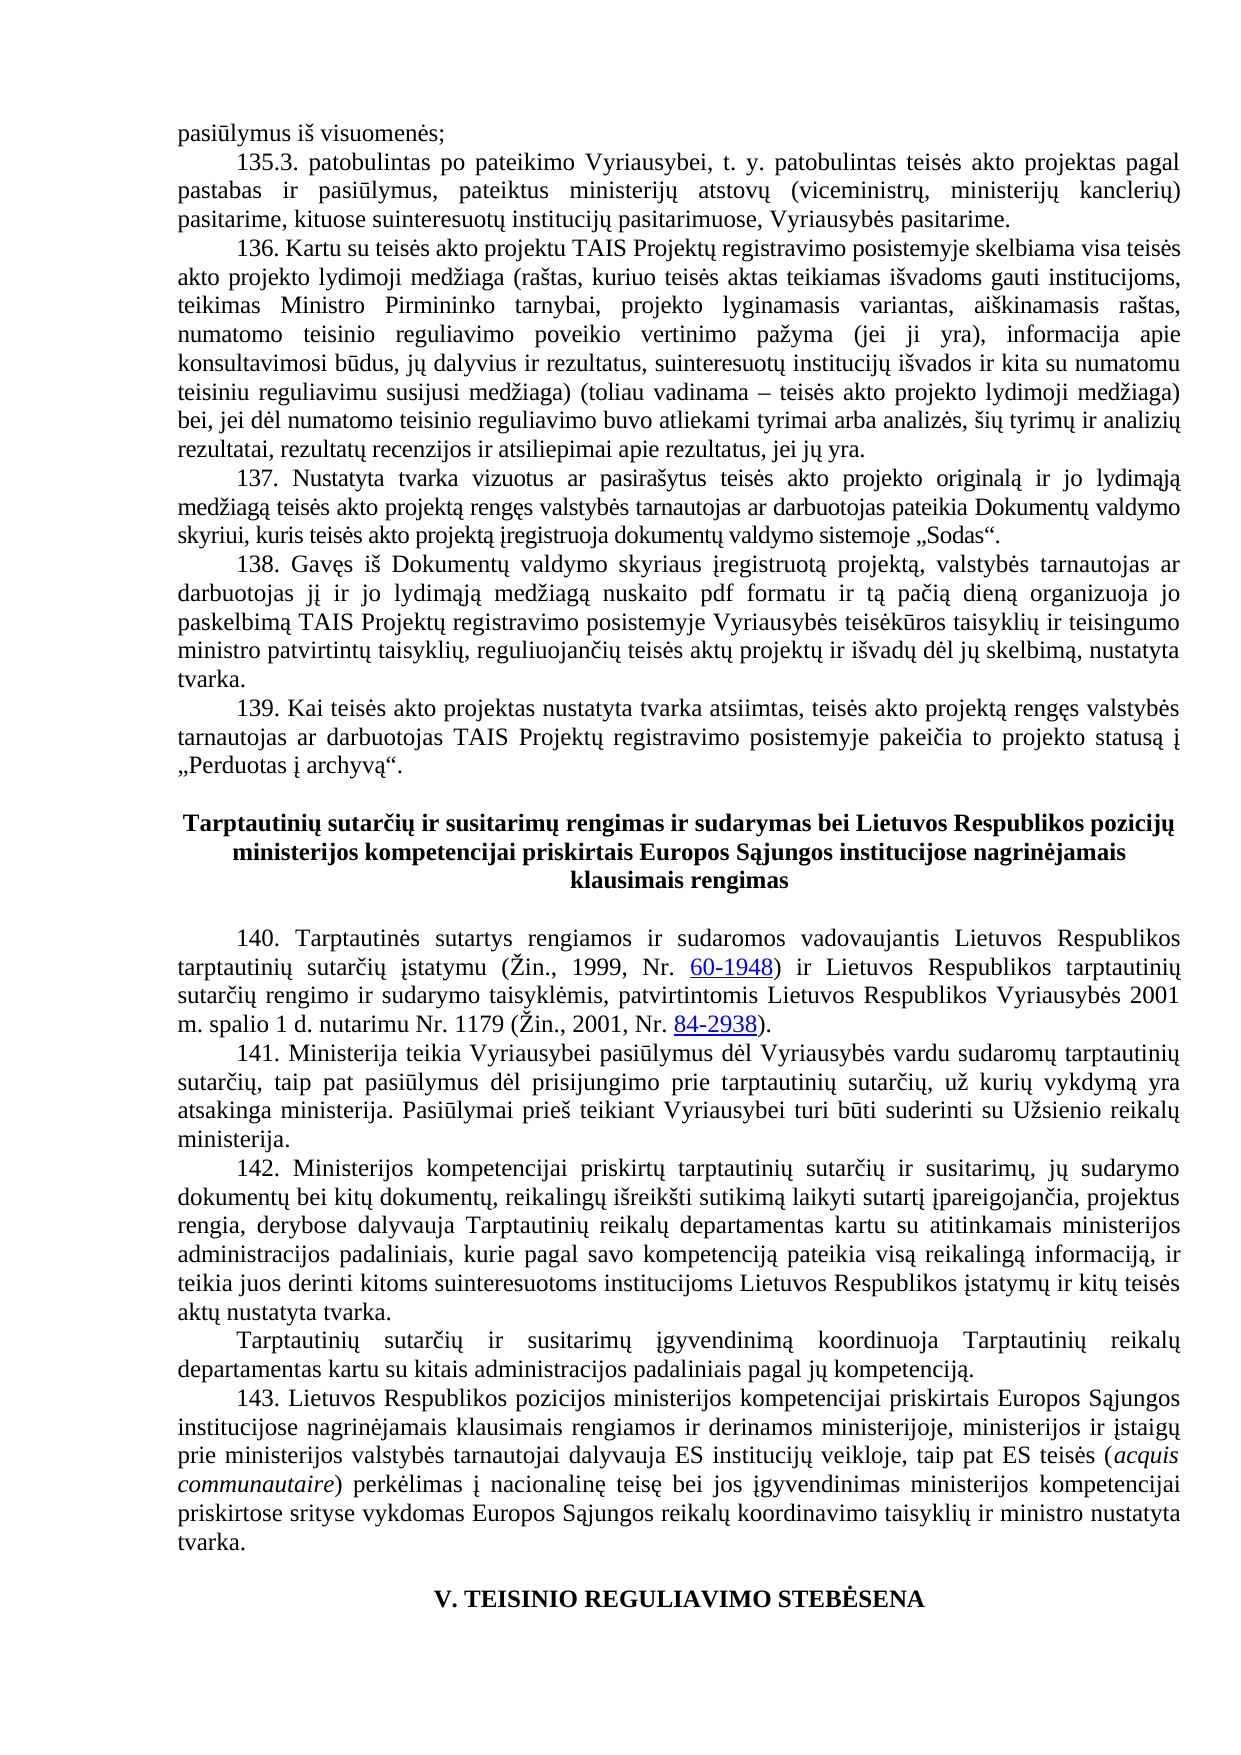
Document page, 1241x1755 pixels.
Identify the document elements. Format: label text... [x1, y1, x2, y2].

text 137. Nustatyta tvarka vizuotus ar pasirašytus teisės akto projekto originalą ir jo lydimąją medžiagą teisės akto projektą rengęs valstybės tarnautojas ar darbuotojas pateikia Dokumentų valdymo skyriui, kuris teisės akto projektą įregistruoja dokumentų valdymo sistemoje „Sodas“. [177, 463, 1181, 549]
text 136. Kartu su teisės akto projektu TAIS Projektų registravimo posistemyje skelbiama visa teisės akto projekto lydimoji medžiaga (raštas, kuriuo teisės aktas teikiamas išvadoms gauti institucijoms, teikimas Ministro Pirmininko tarnybai, projekto lyginamasis variantas, aiškinamasis raštas, numatomo teisinio reguliavimo poveikio vertinimo pažyma (jei ji yra), informacija apie konsultavimosi būdus, jų dalyvius ir rezultatus, suinteresuotų institucijų išvados ir kita su numatomu teisiniu reguliavimu susijusi medžiaga) (toliau vadinama – teisės akto projekto lydimoji medžiaga) bei, jei dėl numatomo teisinio reguliavimo buvo atliekami tyrimai arba analizės, šių tyrimų ir analizių rezultatai, rezultatų recenzijos ir atsiliepimai apie rezultatus, jei jų yra. [177, 233, 1181, 463]
text 139. Kai teisės akto projektas nustatyta tvarka atsiimtas, teisės akto projektą rengęs valstybės tarnautojas ar darbuotojas TAIS Projektų registravimo posistemyje pakeičia to projekto statusą į „Perduotas į archyvą“. [177, 693, 1181, 779]
text 135.3. patobulintas po pateikimo Vyriausybei, t. y. patobulintas teisės akto projektas pagal pastabas ir pasiūlymus, pateiktus ministerijų atstovų (viceministrų, ministerijų kanclerių) pasitarime, kituose suinteresuotų institucijų pasitarimuose, Vyriausybės pasitarime. [177, 147, 1181, 233]
text 140. Tarptautinės sutartys rengiamos ir sudaromos vadovaujantis Lietuvos Respublikos tarptautinių sutarčių įstatymu (Žin., 1999, Nr. 60-1948) ir Lietuvos Respublikos tarptautinių sutarčių rengimo ir sudarymo taisyklėmis, patvirtintomis Lietuvos Respublikos Vyriausybės 2001 m. spalio 1 d. nutarimu Nr. 1179 (Žin., 2001, Nr. 84-2938). [177, 923, 1181, 1038]
text V. TEISINIO REGULIAVIMO STEBĖSENA [177, 1584, 1181, 1613]
text 138. Gavęs iš Dokumentų valdymo skyriaus įregistruotą projektą, valstybės tarnautojas ar darbuotojas jį ir jo lydimąją medžiagą nuskaito pdf formatu ir tą pačią dieną organizuoja jo paskelbimą TAIS Projektų registravimo posistemyje Vyriausybės teisėkūros taisyklių ir teisingumo ministro patvirtintų taisyklių, reguliuojančių teisės aktų projektų ir išvadų dėl jų skelbimą, nustatyta tvarka. [177, 549, 1181, 693]
text 141. Ministerija teikia Vyriausybei pasiūlymus dėl Vyriausybės vardu sudaromų tarptautinių sutarčių, taip pat pasiūlymus dėl prisijungimo prie tarptautinių sutarčių, už kurių vykdymą yra atsakinga ministerija. Pasiūlymai prieš teikiant Vyriausybei turi būti suderinti su Užsienio reikalų ministerija. [177, 1038, 1181, 1153]
text Tarptautinių sutarčių ir susitarimų rengimas ir sudarymas bei Lietuvos Respublikos pozicijų ministerijos kompetencijai priskirtais Europos Sąjungos institucijose nagrinėjamais klausimais rengimas [177, 808, 1181, 894]
text 143. Lietuvos Respublikos pozicijos ministerijos kompetencijai priskirtais Europos Sąjungos institucijose nagrinėjamais klausimais rengiamos ir derinamos ministerijoje, ministerijos ir įstaigų prie ministerijos valstybės tarnautojai dalyvauja ES institucijų veikloje, taip pat ES teisės (acquis communautaire) perkėlimas į nacionalinę teisę bei jos įgyvendinimas ministerijos kompetencijai priskirtose srityse vykdomas Europos Sąjungos reikalų koordinavimo taisyklių ir ministro nustatyta tvarka. [177, 1383, 1181, 1556]
text 142. Ministerijos kompetencijai priskirtų tarptautinių sutarčių ir susitarimų, jų sudarymo dokumentų bei kitų dokumentų, reikalingų išreikšti sutikimą laikyti sutartį įpareigojančia, projektus rengia, derybose dalyvauja Tarptautinių reikalų departamentas kartu su atitinkamais ministerijos administracijos padaliniais, kurie pagal savo kompetenciją pateikia visą reikalingą informaciją, ir teikia juos derinti kitoms suinteresuotoms institucijoms Lietuvos Respublikos įstatymų ir kitų teisės aktų nustatyta tvarka. [177, 1153, 1181, 1326]
text Tarptautinių sutarčių ir susitarimų įgyvendinimą koordinuoja Tarptautinių reikalų departamentas kartu su kitais administracijos padaliniais pagal jų kompetenciją. [177, 1326, 1181, 1383]
text pasiūlymus iš visuomenės; [177, 118, 1181, 147]
